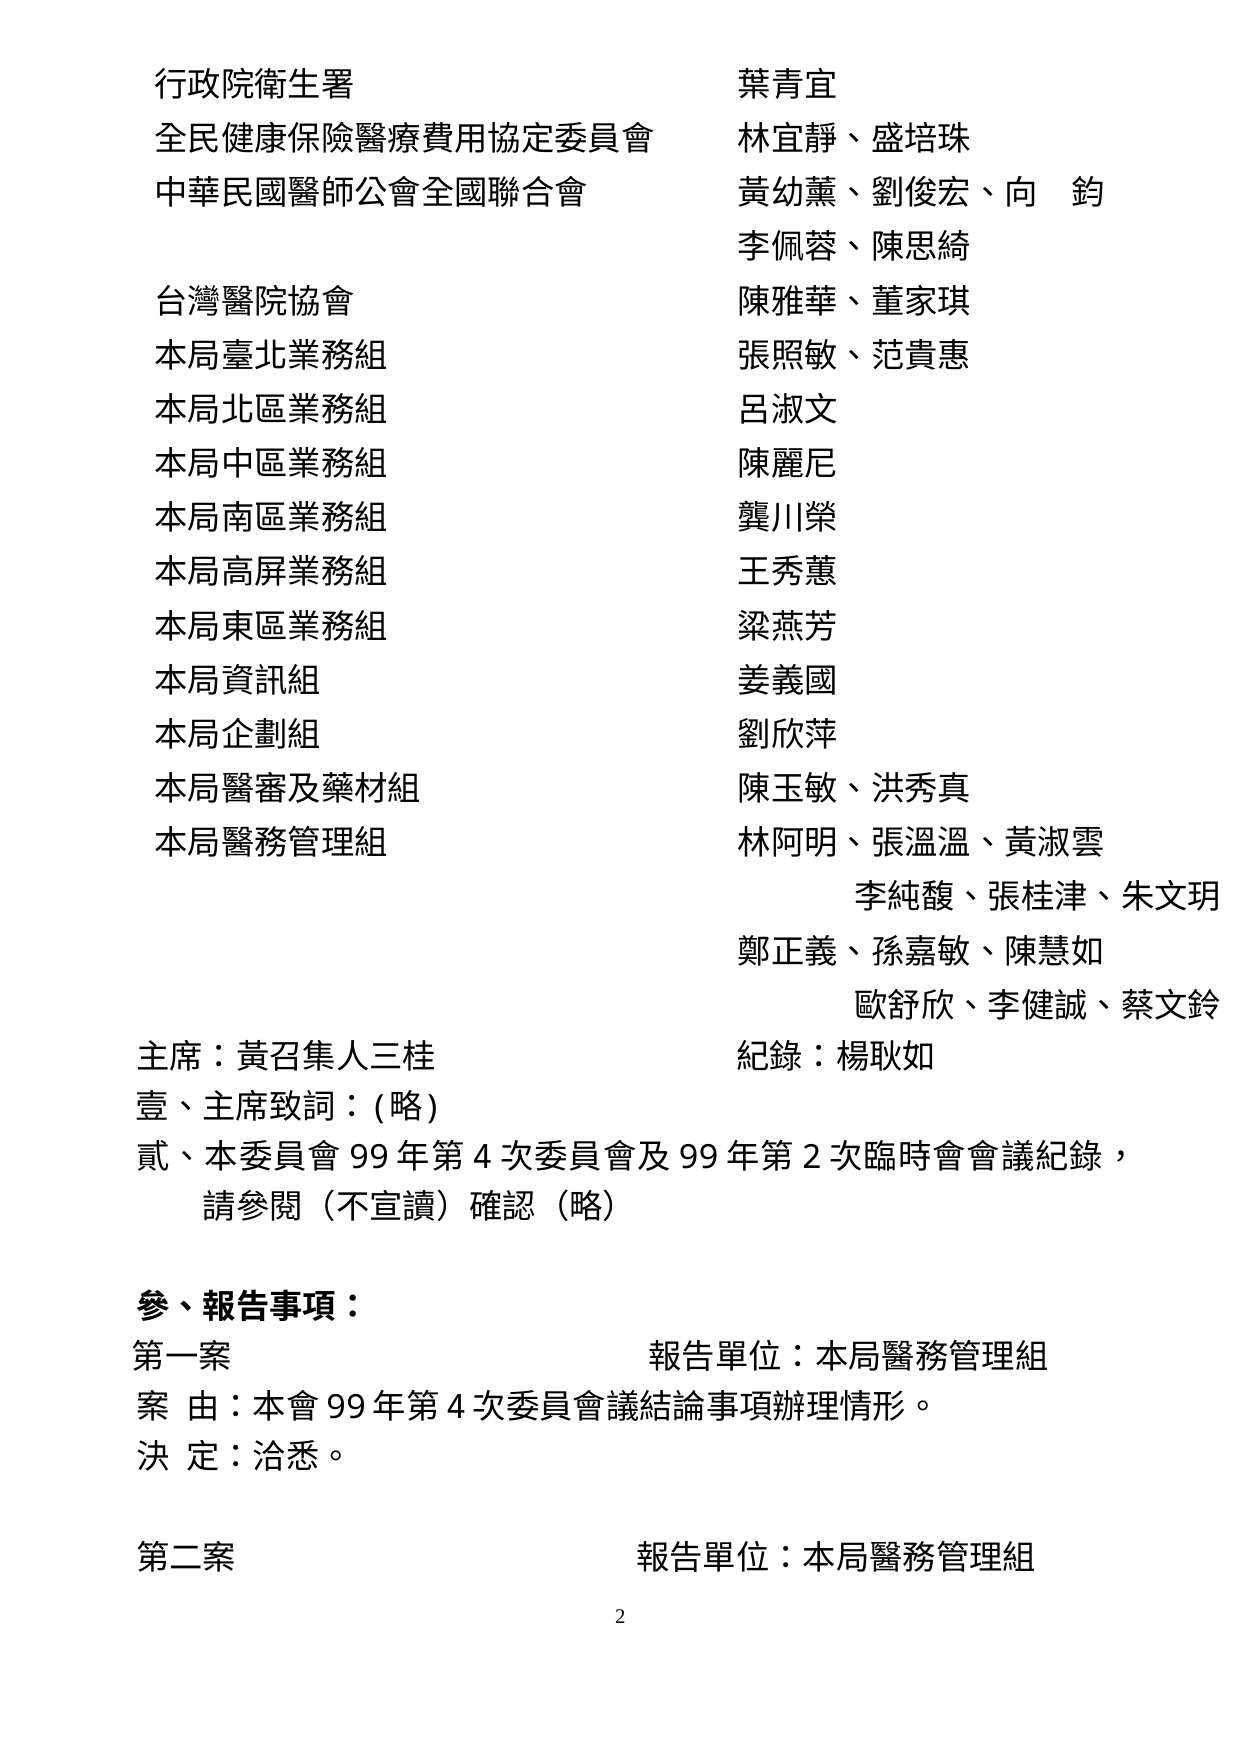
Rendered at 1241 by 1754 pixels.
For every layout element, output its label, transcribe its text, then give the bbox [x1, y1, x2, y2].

table_cell 中華民國醫師公會全國聯合會 黃幼薰、劉俊宏、向 鈞 李佩蓉、陳思綺 台灣醫院協會 陳雅華、董家琪 本局臺北業務組 張照敏、范貴惠 [151, 161, 1240, 378]
table_cell 行政院衛生署 葉青宜 全民健康保險醫療費用協定委員會 林宜靜、盛培珠 [151, 53, 1240, 161]
table_cell 本局東區業務組 粱燕芳 [151, 595, 1240, 649]
text 決 定：洽悉。 [136, 1428, 1104, 1478]
table_cell 本局醫務管理組 林阿明、張溫溫、黃淑雲 [151, 811, 1240, 866]
table_cell 本局資訊組 姜義國 [151, 649, 1240, 703]
table_cell 本局醫審及藥材組 陳玉敏、洪秀真 [151, 757, 1240, 811]
table_cell 本局企劃組 劉欣萍 [151, 703, 1240, 757]
text 壹、主席致詞：(略) [123, 1078, 1104, 1128]
text 貳、本委員會99年第4次委員會及99年第2次臨時會會議紀錄，請參閱（不宣讀）確認（略） [136, 1128, 1104, 1228]
text 主席：黃召集人三桂 紀錄：楊耿如 [136, 1028, 1104, 1078]
table_cell 歐舒欣、李健誠、蔡文鈴 [151, 974, 1240, 1028]
table_cell 本局南區業務組 龔川榮 [151, 486, 1240, 541]
table_cell 本局高屏業務組 王秀蕙 [151, 541, 1240, 595]
table_cell 本局中區業務組 陳麗尼 [151, 432, 1240, 486]
text 案 由：本會99年第4次委員會議結論事項辦理情形。 [136, 1378, 1104, 1428]
table_cell 本局北區業務組 呂淑文 [151, 378, 1240, 432]
text 第一案 報告單位：本局醫務管理組 [132, 1328, 1104, 1378]
table_cell 李純馥、張桂津、朱文玥 鄭正義、孫嘉敏、陳慧如 [151, 866, 1240, 974]
text 第二案 報告單位：本局醫務管理組 [136, 1528, 1104, 1580]
text 參、報告事項： [136, 1278, 1104, 1328]
